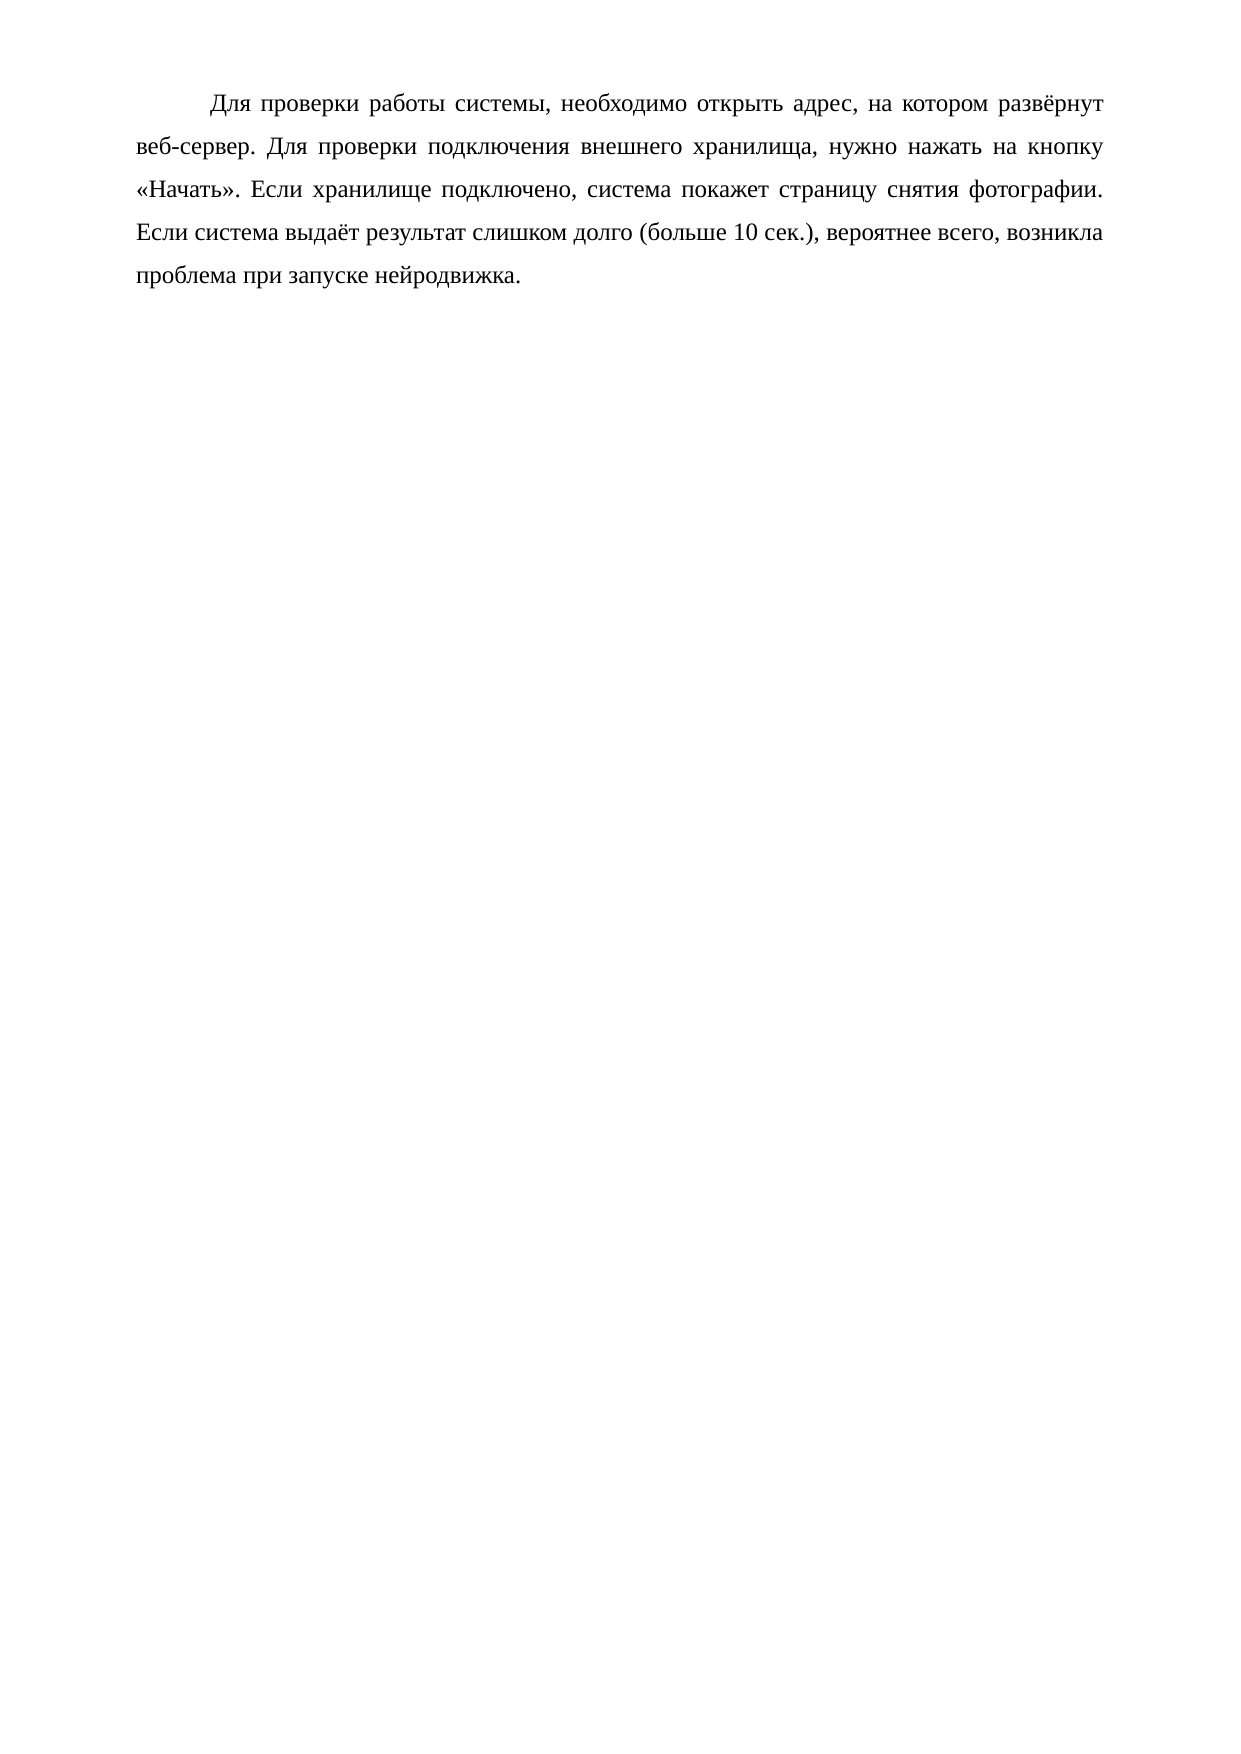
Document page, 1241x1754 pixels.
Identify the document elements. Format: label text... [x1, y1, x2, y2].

text Для проверки работы системы, необходимо открыть адрес, на котором развёрнут веб-сервер. Для проверки подключения внешнего хранилища, нужно нажать на кнопку «Начать». Если хранилище подключено, система покажет страницу снятия фотографии. Если система выдаёт результат слишком долго (больше 10 сек.), вероятнее всего, возникла проблема при запуске нейродвижка. [136, 88, 1104, 289]
